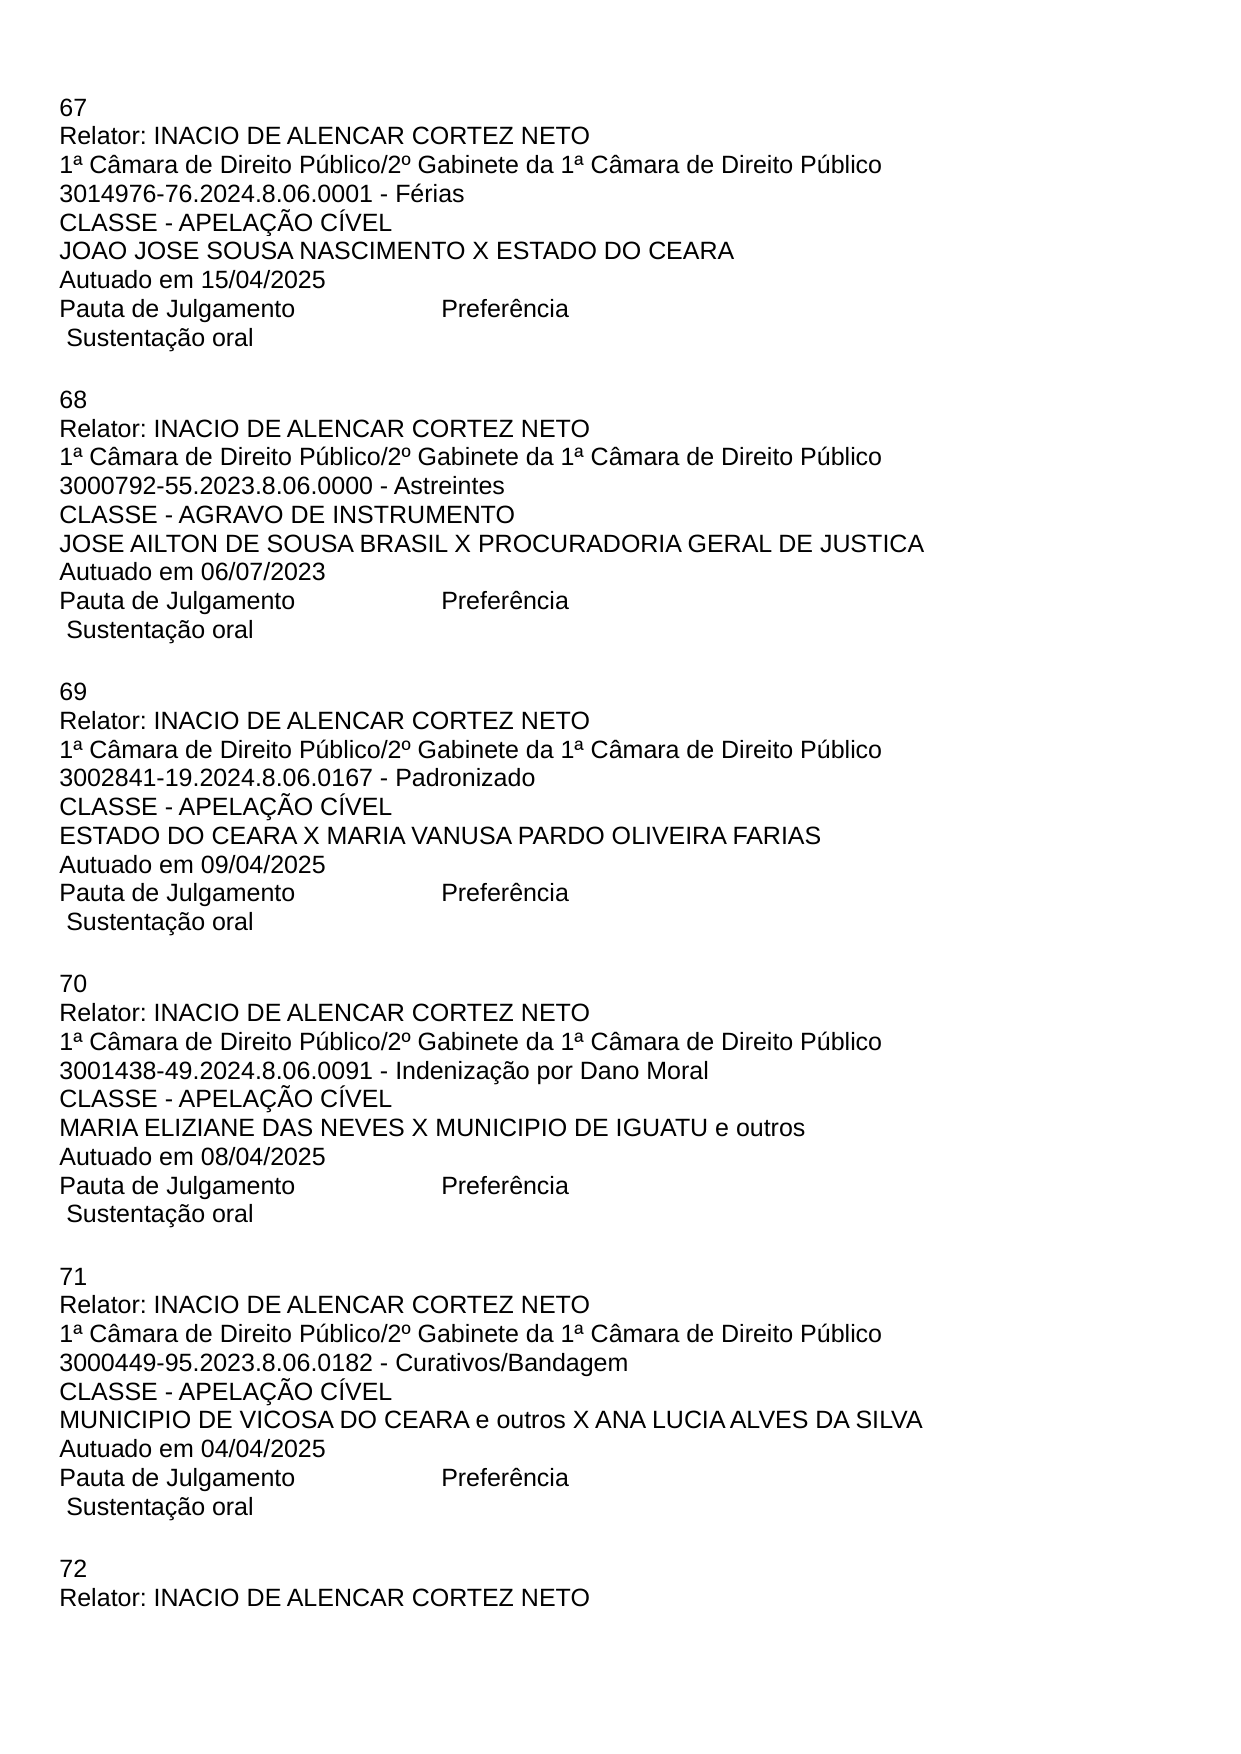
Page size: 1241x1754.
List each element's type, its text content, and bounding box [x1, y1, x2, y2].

text Relator: INACIO DE ALENCAR CORTEZ NETO [59, 1291, 989, 1319]
text 67 [59, 93, 989, 121]
text JOAO JOSE SOUSA NASCIMENTO X ESTADO DO CEARA [59, 236, 989, 265]
text ESTADO DO CEARA X MARIA VANUSA PARDO OLIVEIRA FARIAS [59, 821, 989, 850]
text Sustentação oral [59, 907, 989, 936]
text Pauta de Julgamento Preferência [59, 1463, 989, 1492]
text 3000449-95.2023.8.06.0182 - Curativos/Bandagem [59, 1348, 989, 1377]
text 3000792-55.2023.8.06.0000 - Astreintes [59, 471, 989, 500]
text Relator: INACIO DE ALENCAR CORTEZ NETO [59, 414, 989, 442]
text CLASSE - APELAÇÃO CÍVEL [59, 208, 989, 236]
text 1ª Câmara de Direito Público/2º Gabinete da 1ª Câmara de Direito Público [59, 442, 989, 471]
text 71 [59, 1262, 989, 1291]
text Pauta de Julgamento Preferência [59, 1171, 989, 1199]
text Autuado em 09/04/2025 [59, 850, 989, 878]
text 1ª Câmara de Direito Público/2º Gabinete da 1ª Câmara de Direito Público [59, 1027, 989, 1056]
text Relator: INACIO DE ALENCAR CORTEZ NETO [59, 706, 989, 735]
text 3002841-19.2024.8.06.0167 - Padronizado [59, 763, 989, 792]
text JOSE AILTON DE SOUSA BRASIL X PROCURADORIA GERAL DE JUSTICA [59, 529, 989, 557]
text Sustentação oral [59, 323, 989, 351]
text Autuado em 06/07/2023 [59, 557, 989, 586]
text CLASSE - AGRAVO DE INSTRUMENTO [59, 500, 989, 529]
text Autuado em 08/04/2025 [59, 1142, 989, 1171]
text MARIA ELIZIANE DAS NEVES X MUNICIPIO DE IGUATU e outros [59, 1113, 989, 1142]
text 69 [59, 677, 989, 706]
text 68 [59, 385, 989, 414]
text Sustentação oral [59, 615, 989, 644]
text CLASSE - APELAÇÃO CÍVEL [59, 792, 989, 821]
text Autuado em 04/04/2025 [59, 1434, 989, 1463]
text 70 [59, 969, 989, 998]
text Relator: INACIO DE ALENCAR CORTEZ NETO [59, 1583, 989, 1612]
text Pauta de Julgamento Preferência [59, 586, 989, 615]
text 3001438-49.2024.8.06.0091 - Indenização por Dano Moral [59, 1056, 989, 1084]
text Pauta de Julgamento Preferência [59, 294, 989, 323]
text Sustentação oral [59, 1199, 989, 1228]
text CLASSE - APELAÇÃO CÍVEL [59, 1377, 989, 1406]
text Sustentação oral [59, 1492, 989, 1521]
text Pauta de Julgamento Preferência [59, 878, 989, 907]
text 1ª Câmara de Direito Público/2º Gabinete da 1ª Câmara de Direito Público [59, 1319, 989, 1348]
text 1ª Câmara de Direito Público/2º Gabinete da 1ª Câmara de Direito Público [59, 150, 989, 179]
text 72 [59, 1554, 989, 1583]
text MUNICIPIO DE VICOSA DO CEARA e outros X ANA LUCIA ALVES DA SILVA [59, 1406, 989, 1434]
text CLASSE - APELAÇÃO CÍVEL [59, 1084, 989, 1113]
text Autuado em 15/04/2025 [59, 265, 989, 294]
text Relator: INACIO DE ALENCAR CORTEZ NETO [59, 998, 989, 1027]
text 3014976-76.2024.8.06.0001 - Férias [59, 179, 989, 208]
text Relator: INACIO DE ALENCAR CORTEZ NETO [59, 121, 989, 150]
text 1ª Câmara de Direito Público/2º Gabinete da 1ª Câmara de Direito Público [59, 735, 989, 763]
